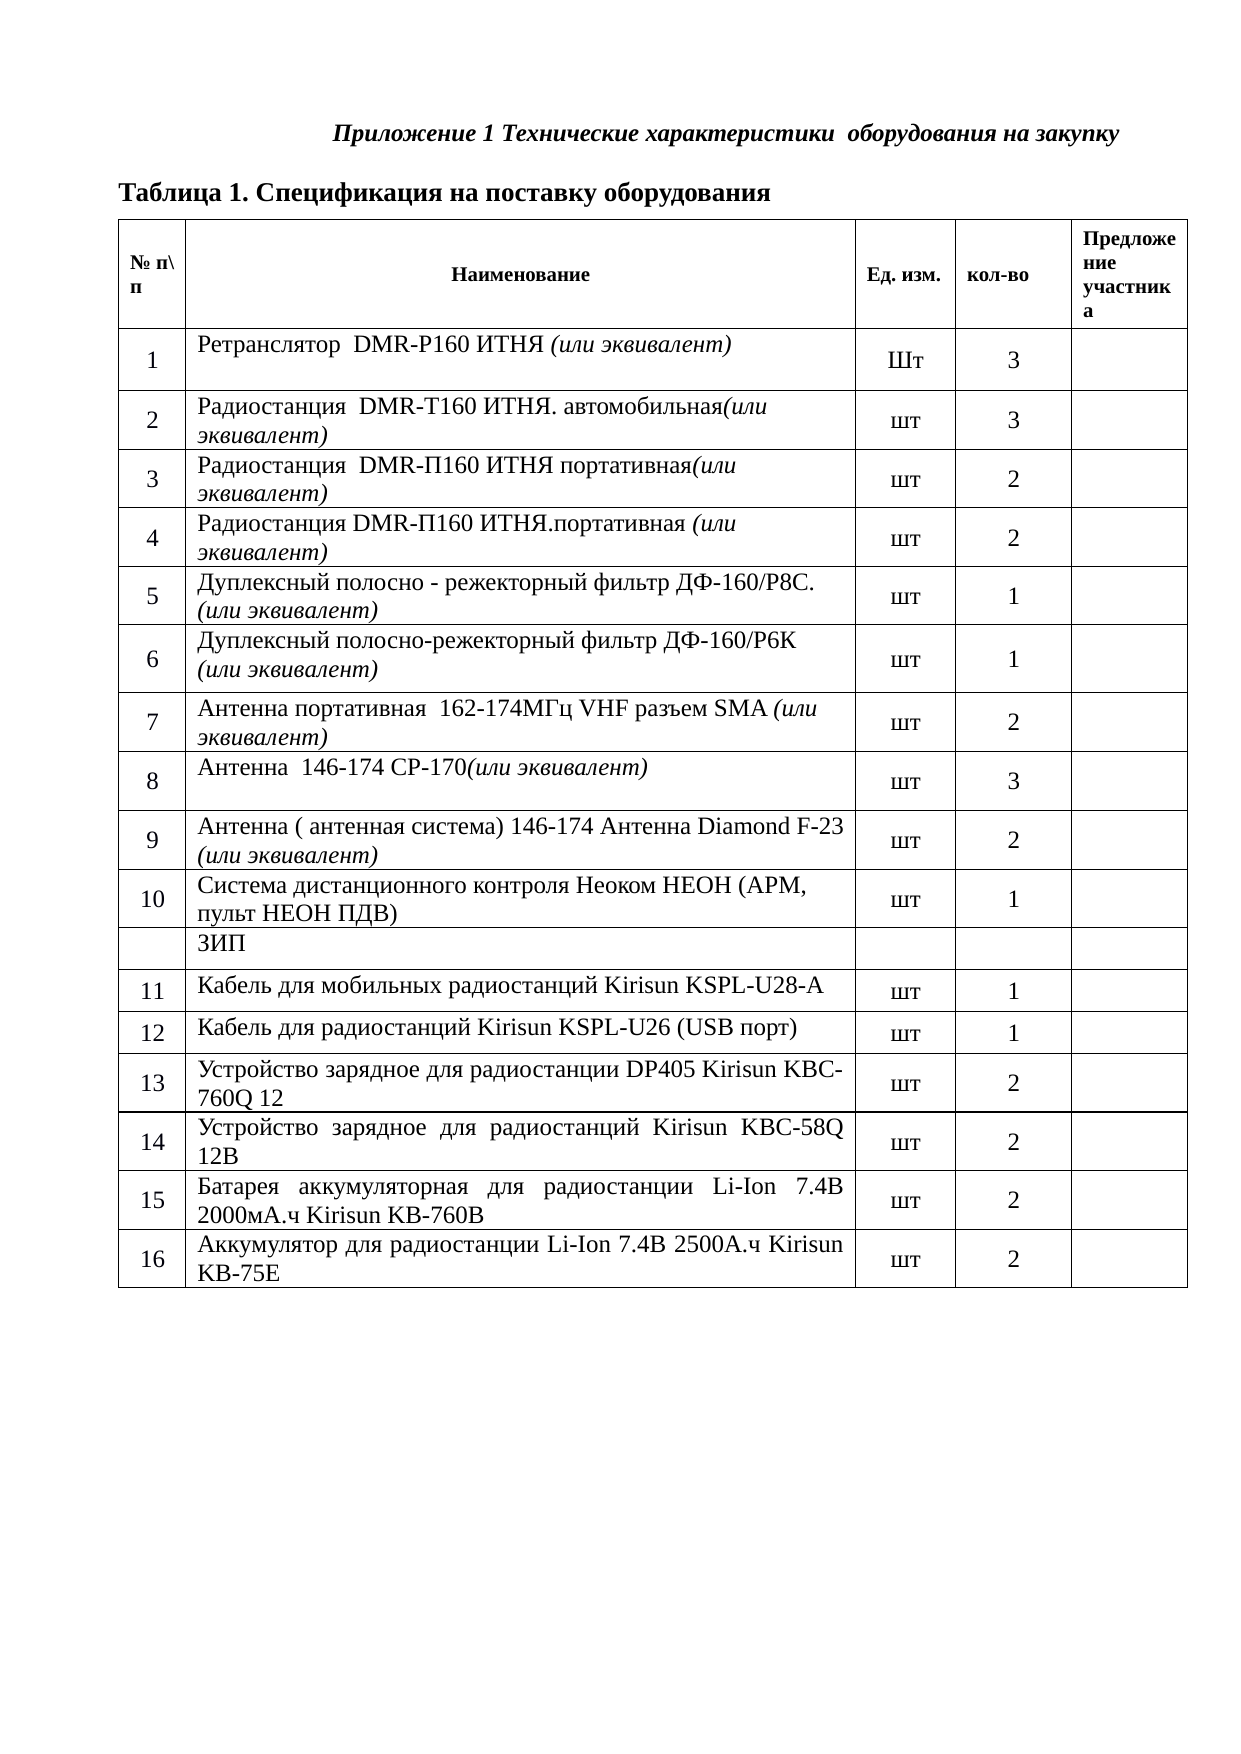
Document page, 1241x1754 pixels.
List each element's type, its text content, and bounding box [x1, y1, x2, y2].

table_cell Устройство зарядное для радиостанции DP405 Kirisun KBC-760Q 12 [186, 1054, 855, 1111]
table_cell 1 [956, 870, 1071, 927]
table_cell [1072, 329, 1187, 390]
table_cell 5 [119, 567, 185, 624]
table_cell [1072, 1012, 1187, 1053]
table_cell [1072, 970, 1187, 1011]
table_cell 7 [119, 693, 185, 751]
table_cell 11 [119, 970, 185, 1011]
table_cell 2 [956, 508, 1071, 566]
table_cell шт [856, 1012, 955, 1053]
table_cell шт [856, 450, 955, 507]
table_cell Антенна 146-174 СР-170(или эквивалент) [186, 752, 855, 810]
table_cell шт [856, 567, 955, 624]
table_cell Аккумулятор для радиостанции Li-Ion 7.4В 2500А.ч Kirisun KB-75E [186, 1230, 855, 1287]
table_cell 9 [119, 811, 185, 869]
table_cell Кабель для радиостанций Kirisun KSPL-U26 (USB порт) [186, 1012, 855, 1053]
table_cell шт [856, 811, 955, 869]
table_cell ЗИП [186, 928, 855, 969]
table_cell шт [856, 970, 955, 1011]
table_cell [1072, 625, 1187, 692]
table_cell [1072, 1054, 1187, 1111]
table_cell Ретранслятор DMR-Р160 ИТНЯ (или эквивалент) [186, 329, 855, 390]
table_cell 1 [956, 567, 1071, 624]
table_header Предложение участника [1072, 220, 1187, 328]
table_cell [1072, 1171, 1187, 1228]
table_cell 1 [956, 1012, 1071, 1053]
table_cell 3 [119, 450, 185, 507]
table_cell шт [856, 391, 955, 449]
table_cell шт [856, 508, 955, 566]
table_cell 2 [956, 450, 1071, 507]
table_cell Дуплексный полосно - режекторный фильтр ДФ-160/Р8С. (или эквивалент) [186, 567, 855, 624]
table_cell Система дистанционного контроля Неоком НЕОН (АРМ, пульт НЕОН ПДВ) [186, 870, 855, 927]
table_cell [1072, 870, 1187, 927]
table_cell [1072, 1113, 1187, 1170]
table_cell [856, 928, 955, 969]
table_cell шт [856, 752, 955, 810]
table_cell [956, 928, 1071, 969]
table_cell [1072, 450, 1187, 507]
text Таблица 1. Спецификация на поставку оборудования [118, 176, 1122, 207]
table_cell 2 [956, 1054, 1071, 1111]
text Приложение 1 Технические характеристики оборудования на закупку [118, 118, 1122, 147]
table_cell 2 [956, 693, 1071, 751]
table_cell [1072, 567, 1187, 624]
table_header Ед. изм. [856, 220, 955, 328]
table_cell шт [856, 1113, 955, 1170]
table_cell Устройство зарядное для радиостанций Kirisun KBC-58Q 12В [186, 1113, 855, 1170]
table_cell Антенна портативная 162-174МГц VHF разъем SMA (или эквивалент) [186, 693, 855, 751]
table_cell шт [856, 693, 955, 751]
table_cell шт [856, 1230, 955, 1287]
table_cell 2 [956, 1171, 1071, 1228]
table_cell Батарея аккумуляторная для радиостанции Li-Ion 7.4В 2000мА.ч Kirisun KB-760B [186, 1171, 855, 1228]
table_cell шт [856, 870, 955, 927]
table_cell 2 [956, 1230, 1071, 1287]
table_cell [1072, 508, 1187, 566]
table_cell Дуплексный полосно-режекторный фильтр ДФ-160/Р6К (или эквивалент) [186, 625, 855, 692]
table_header № п\п [119, 220, 185, 328]
table_cell [119, 928, 185, 969]
table_cell 3 [956, 391, 1071, 449]
table_cell 6 [119, 625, 185, 692]
table_cell 1 [119, 329, 185, 390]
table_cell Радиостанция DMR-Т160 ИТНЯ. автомобильная(или эквивалент) [186, 391, 855, 449]
table_cell 1 [956, 625, 1071, 692]
table_cell 2 [956, 1113, 1071, 1170]
table_cell 8 [119, 752, 185, 810]
table_cell [1072, 752, 1187, 810]
table_cell Кабель для мобильных радиостанций Kirisun KSPL-U28-A [186, 970, 855, 1011]
table_cell 2 [119, 391, 185, 449]
table_cell 3 [956, 329, 1071, 390]
table_cell шт [856, 625, 955, 692]
table_cell шт [856, 1054, 955, 1111]
table_cell [1072, 391, 1187, 449]
table_cell 10 [119, 870, 185, 927]
table_cell 12 [119, 1012, 185, 1053]
table_cell 4 [119, 508, 185, 566]
table_cell 16 [119, 1230, 185, 1287]
table_cell Радиостанция DMR-П160 ИТНЯ портативная(или эквивалент) [186, 450, 855, 507]
table_cell 3 [956, 752, 1071, 810]
table_cell 2 [956, 811, 1071, 869]
table_header Наименование [186, 220, 855, 328]
table_cell [1072, 1230, 1187, 1287]
table_cell Шт [856, 329, 955, 390]
table_cell Радиостанция DMR-П160 ИТНЯ.портативная (или эквивалент) [186, 508, 855, 566]
table_cell 13 [119, 1054, 185, 1111]
table_cell [1072, 928, 1187, 969]
table_cell шт [856, 1171, 955, 1228]
table_cell [1072, 811, 1187, 869]
table_header кол-во [956, 220, 1071, 328]
table_cell Антенна ( антенная система) 146-174 Антенна Diamond F-23 (или эквивалент) [186, 811, 855, 869]
table_cell 14 [119, 1113, 185, 1170]
table_cell 15 [119, 1171, 185, 1228]
table_cell [1072, 693, 1187, 751]
table_cell 1 [956, 970, 1071, 1011]
